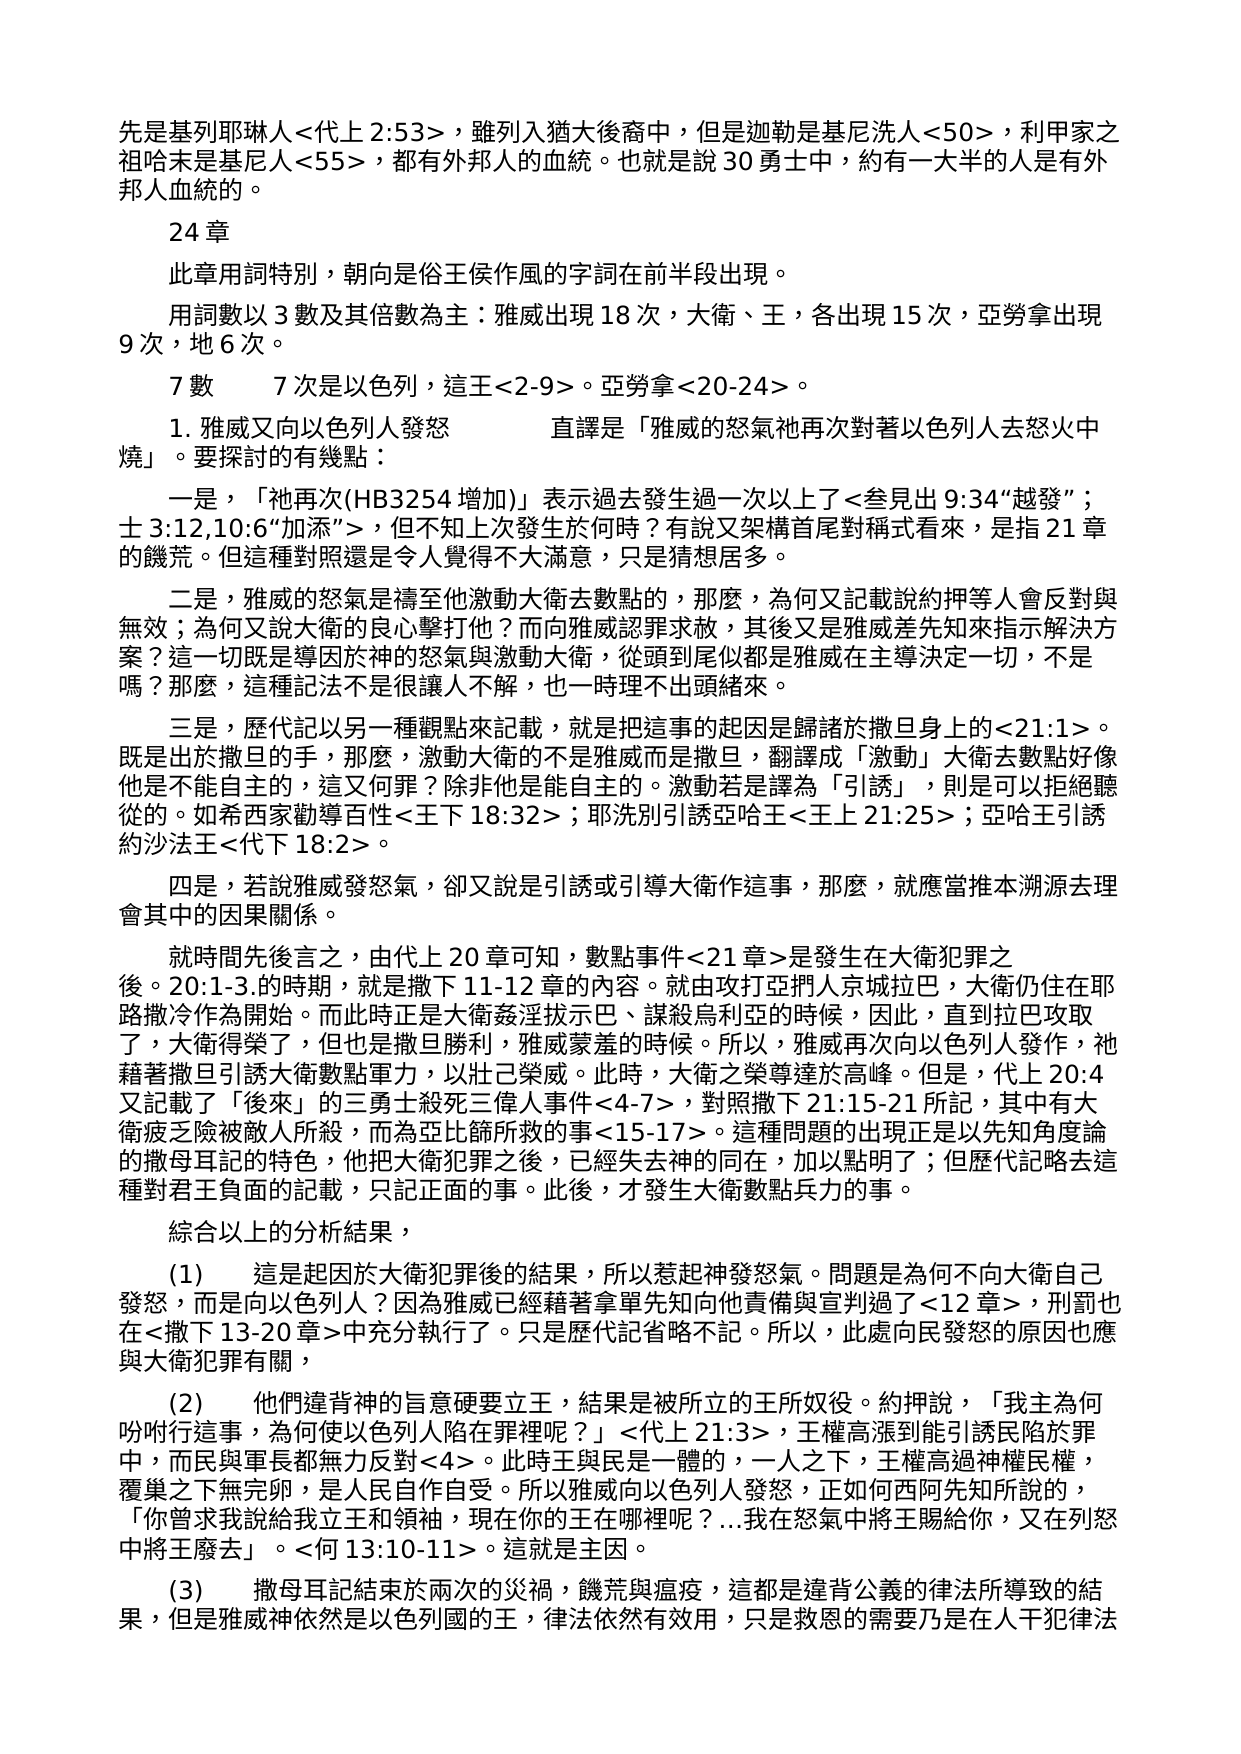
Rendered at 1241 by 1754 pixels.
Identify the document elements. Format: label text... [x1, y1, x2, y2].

text 三是，歷代記以另一種觀點來記載，就是把這事的起因是歸諸於撒旦身上的<21:1>。既是出於撒旦的手，那麼，激動大衛的不是雅威而是撒旦，翻譯成「激動」大衛去數點好像他是不能自主的，這又何罪？除非他是能自主的。激動若是譯為「引誘」，則是可以拒絕聽從的。如希西家勸導百性<王下18:32>；耶洗別引誘亞哈王<王上21:25>；亞哈王引誘約沙法王<代下18:2>。 [118, 714, 1122, 860]
text 此章用詞特別，朝向是俗王侯作風的字詞在前半段出現。 [118, 260, 1122, 289]
text (3) 撒母耳記結束於兩次的災禍，饑荒與瘟疫，這都是違背公義的律法所導致的結果，但是雅威神依然是以色列國的王，律法依然有效用，只是救恩的需要乃是在人干犯律法 [118, 1576, 1122, 1635]
text 就時間先後言之，由代上20章可知，數點事件<21章>是發生在大衛犯罪之後。20:1-3.的時期，就是撒下11-12章的內容。就由攻打亞捫人京城拉巴，大衛仍住在耶路撒冷作為開始。而此時正是大衛姦淫拔示巴、謀殺烏利亞的時候，因此，直到拉巴攻取了，大衛得榮了，但也是撒旦勝利，雅威蒙羞的時候。所以，雅威再次向以色列人發作，祂藉著撒旦引誘大衛數點軍力，以壯己榮威。此時，大衛之榮尊達於高峰。但是，代上20:4又記載了「後來」的三勇士殺死三偉人事件<4-7>，對照撒下21:15-21所記，其中有大衛疲乏險被敵人所殺，而為亞比篩所救的事<15-17>。這種問題的出現正是以先知角度論的撒母耳記的特色，他把大衛犯罪之後，已經失去神的同在，加以點明了；但歷代記略去這種對君王負面的記載，只記正面的事。此後，才發生大衛數點兵力的事。 [118, 943, 1122, 1206]
text 一是，「祂再次(HB3254增加)」表示過去發生過一次以上了<叁見出9:34“越發”；士3:12,10:6“加添”>，但不知上次發生於何時？有說又架構首尾對稱式看來，是指21章的饑荒。但這種對照還是令人覺得不大滿意，只是猜想居多。 [118, 485, 1122, 572]
text 7數 7次是以色列，這王<2-9>。亞勞拿<20-24>。 [118, 372, 1122, 401]
text (1) 這是起因於大衛犯罪後的結果，所以惹起神發怒氣。問題是為何不向大衛自己發怒，而是向以色列人？因為雅威已經藉著拿單先知向他責備與宣判過了<12章>，刑罰也在<撒下13-20章>中充分執行了。只是歷代記省略不記。所以，此處向民發怒的原因也應與大衛犯罪有關， [118, 1260, 1122, 1376]
text 1. 雅威又向以色列人發怒 直譯是「雅威的怒氣祂再次對著以色列人去怒火中燒」。要探討的有幾點： [118, 414, 1122, 472]
text 用詞數以3數及其倍數為主：雅威出現18次，大衛、王，各出現15次，亞勞拿出現9次，地6次。 [118, 301, 1122, 360]
text 二是，雅威的怒氣是禱至他激動大衛去數點的，那麼，為何又記載說約押等人會反對與無效；為何又說大衛的良心擊打他？而向雅威認罪求赦，其後又是雅威差先知來指示解決方案？這一切既是導因於神的怒氣與激動大衛，從頭到尾似都是雅威在主導決定一切，不是嗎？那麼，這種記法不是很讓人不解，也一時理不出頭緒來。 [118, 585, 1122, 701]
text (2) 他們違背神的旨意硬要立王，結果是被所立的王所奴役。約押說，「我主為何吩咐行這事，為何使以色列人陷在罪裡呢？」<代上21:3>，王權高漲到能引誘民陷於罪中，而民與軍長都無力反對<4>。此時王與民是一體的，一人之下，王權高過神權民權，覆巢之下無完卵，是人民自作自受。所以雅威向以色列人發怒，正如何西阿先知所說的，「你曾求我說給我立王和領袖，現在你的王在哪裡呢？…我在怒氣中將王賜給你，又在列怒中將王廢去」。<何13:10-11>。這就是主因。 [118, 1389, 1122, 1564]
text 綜合以上的分析結果， [118, 1218, 1122, 1247]
text 四是，若說雅威發怒氣，卻又說是引誘或引導大衛作這事，那麼，就應當推本溯源去理會其中的因果關係。 [118, 872, 1122, 931]
text 先是基列耶琳人<代上2:53>，雖列入猶大後裔中，但是迦勒是基尼洗人<50>，利甲家之祖哈末是基尼人<55>，都有外邦人的血統。也就是說30勇士中，約有一大半的人是有外邦人血統的。 [118, 118, 1122, 206]
text 24章 [118, 218, 1122, 247]
